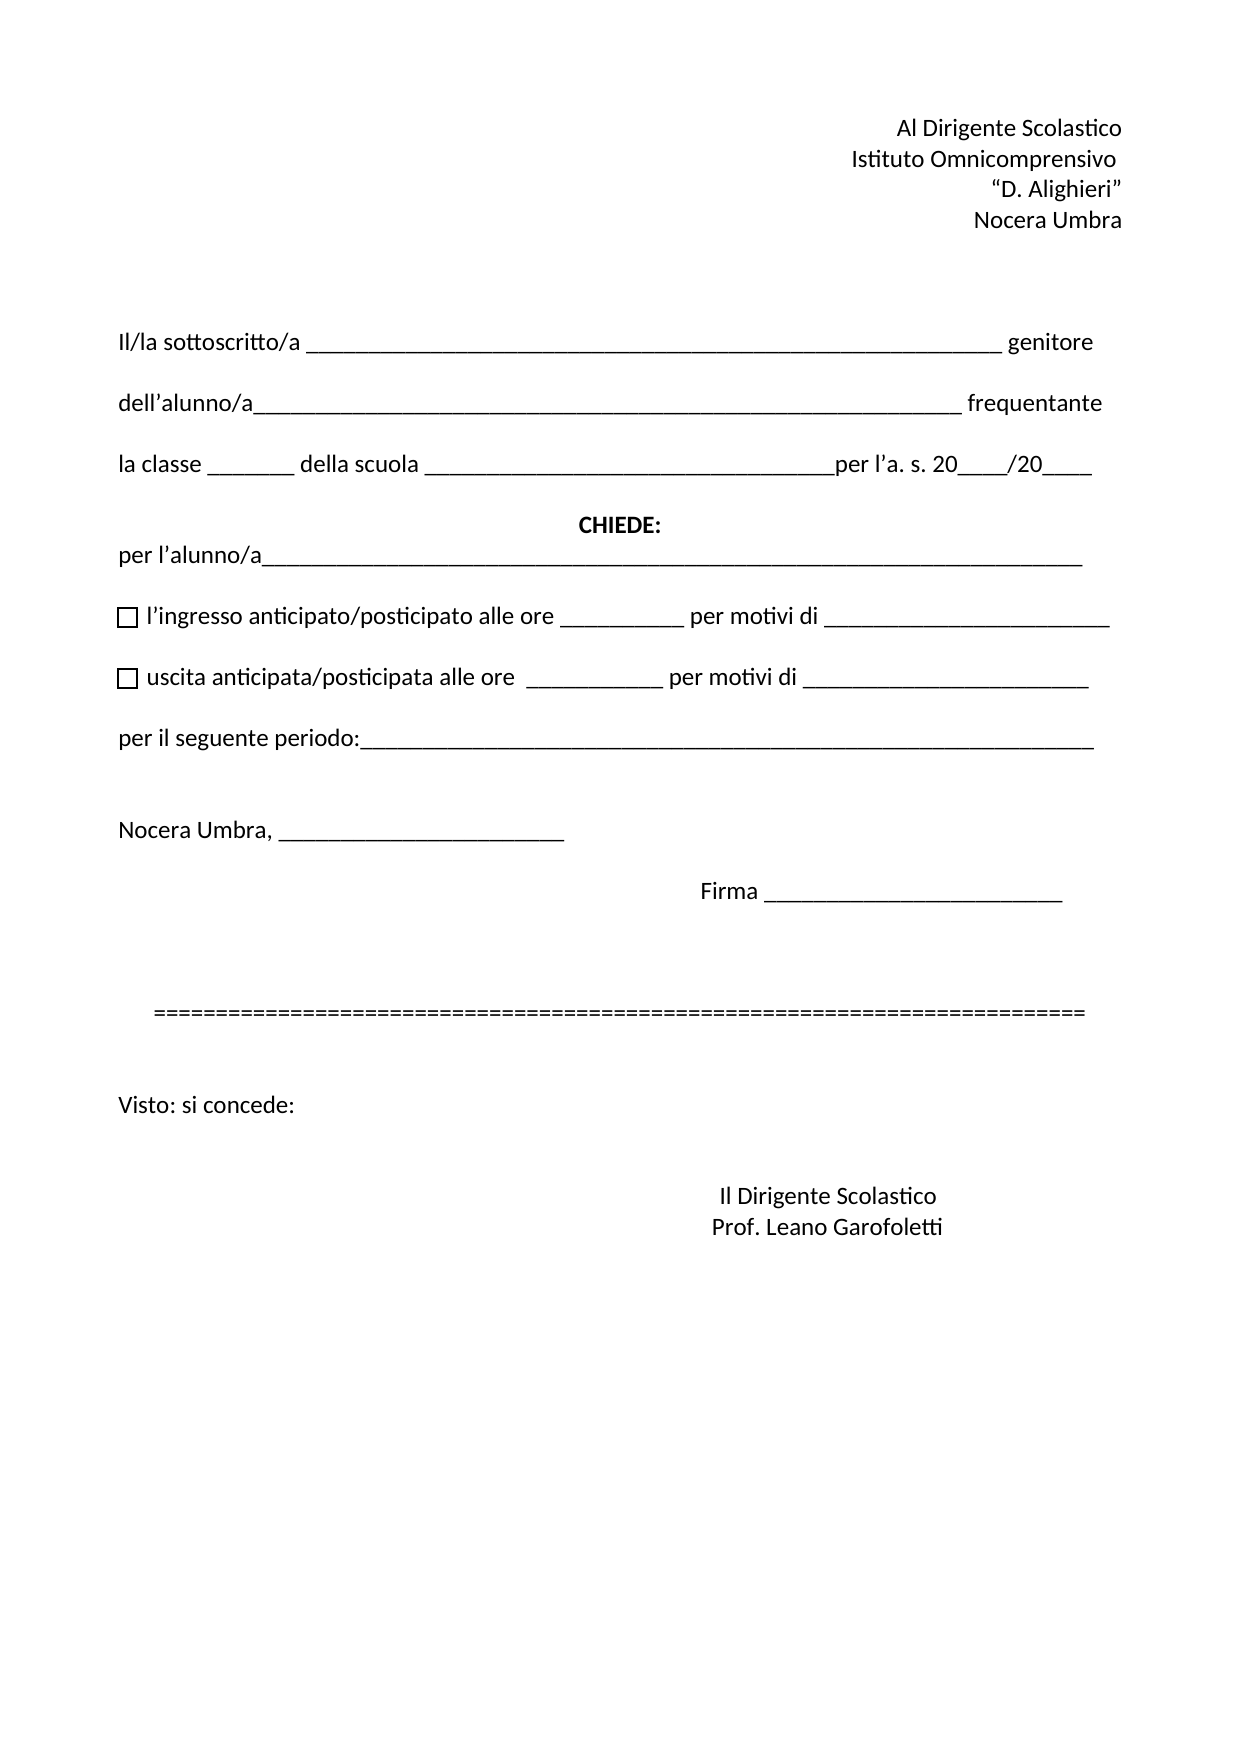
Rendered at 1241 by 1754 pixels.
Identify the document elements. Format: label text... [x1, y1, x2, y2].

text Nocera Umbra [118, 204, 1122, 234]
text Al Dirigente Scolastico [118, 112, 1122, 143]
text Il Dirigente Scolastico [118, 1180, 1122, 1211]
text Il/la sottoscritto/a ________________________________________________________ genitore [118, 326, 1122, 356]
text Nocera Umbra, _______________________ [118, 814, 1122, 845]
text “D. Alighieri” [118, 173, 1122, 204]
text Firma ________________________ [118, 875, 1122, 906]
text la classe _______ della scuola _________________________________per l’a. s. 20____/20____ [118, 448, 1122, 478]
text Visto: si concede: [118, 1089, 1122, 1119]
text Istituto Omnicomprensivo [118, 143, 1122, 173]
text uscita anticipata/posticipata alle ore ___________ per motivi di _______________________ [118, 662, 1122, 692]
text per l’alunno/a__________________________________________________________________ [118, 539, 1122, 570]
text =========================================================================== [118, 997, 1122, 1028]
text CHIEDE: [118, 509, 1122, 539]
text Prof. Leano Garofoletti [118, 1211, 1122, 1241]
text l’ingresso anticipato/posticipato alle ore __________ per motivi di _______________________ [118, 601, 1122, 631]
text dell’alunno/a_________________________________________________________ frequentante [118, 387, 1122, 417]
text per il seguente periodo:___________________________________________________________ [118, 723, 1122, 753]
